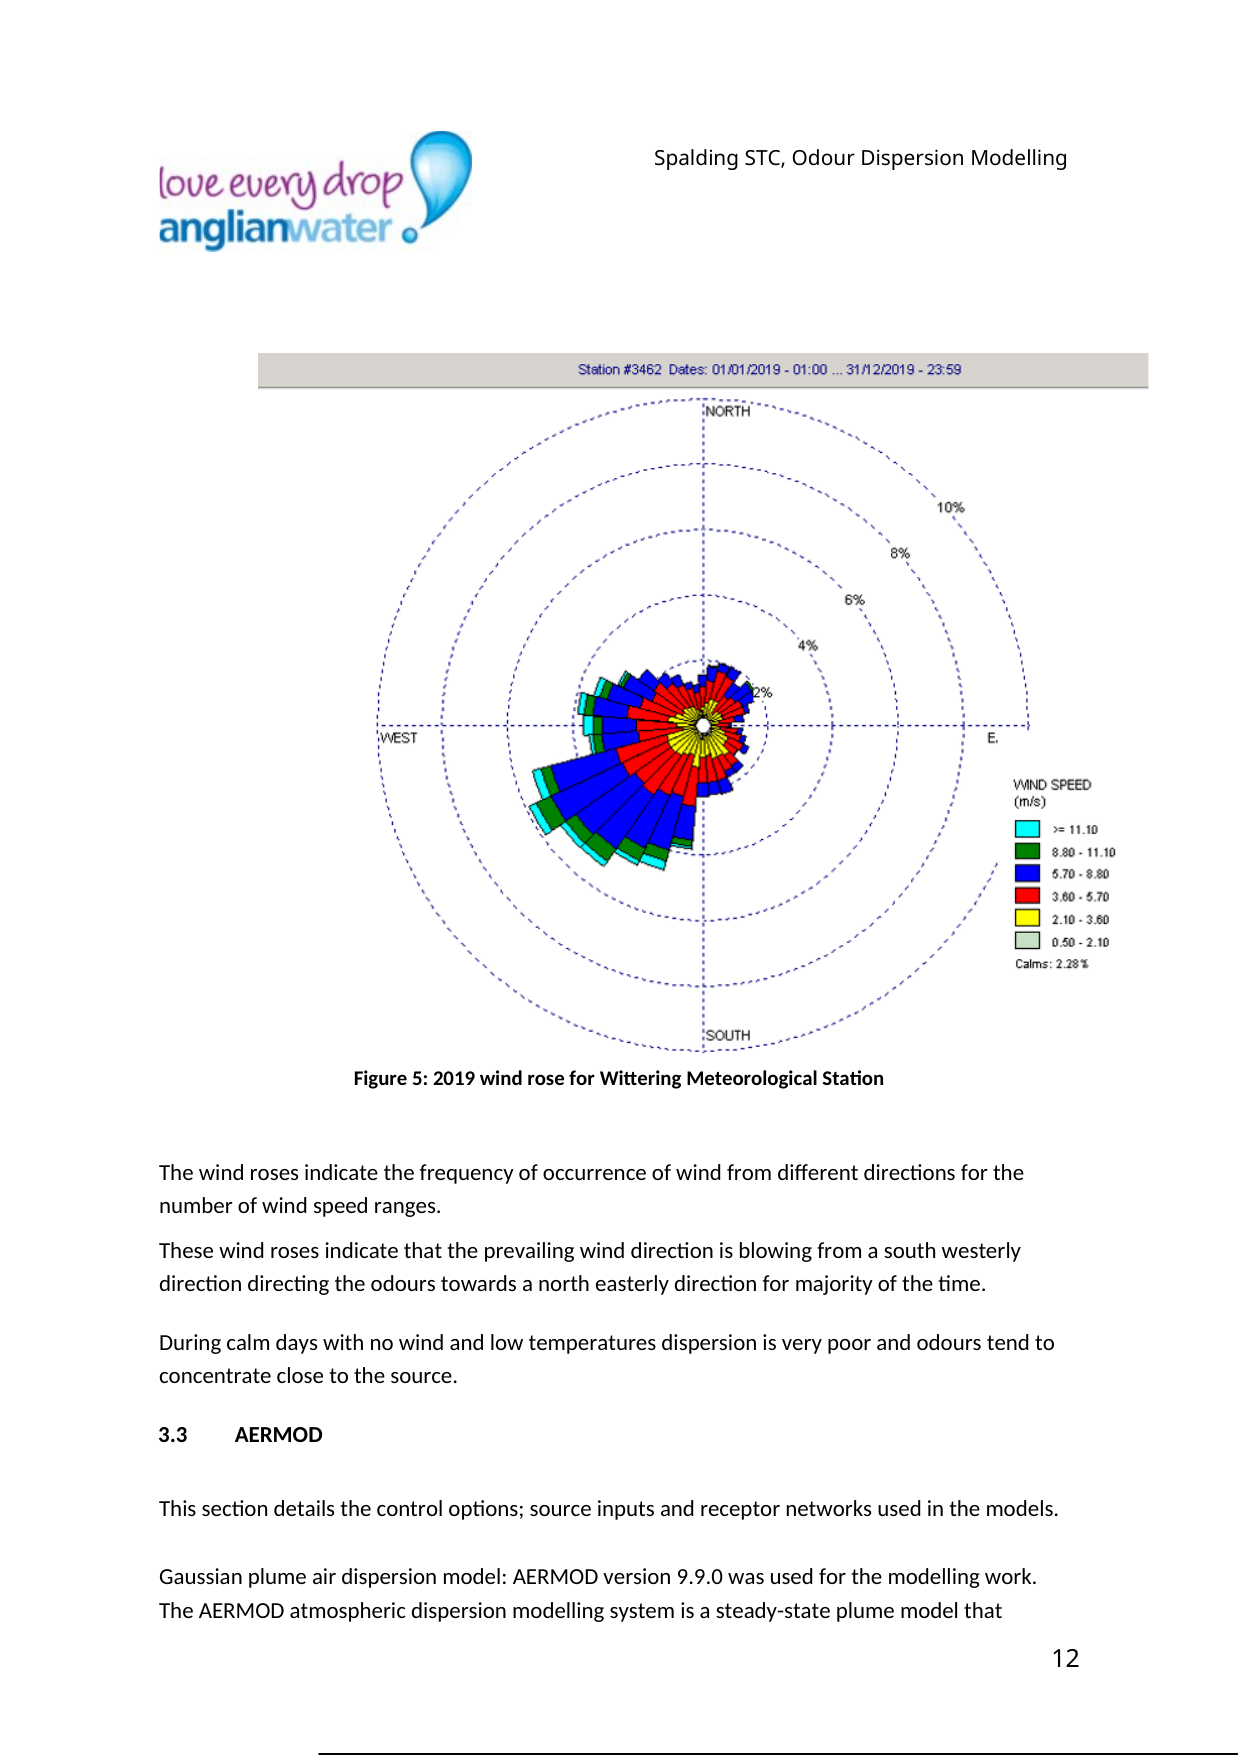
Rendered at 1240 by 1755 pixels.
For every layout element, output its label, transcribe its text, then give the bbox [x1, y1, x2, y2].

text The wind roses indicate the frequency of occurrence of wind from different directions for the number of wind speed ranges. [159, 1158, 1077, 1219]
text These wind roses indicate that the prevailing wind direction is blowing from a south westerly direction directing the odours towards a north easterly direction for majority of the time. [159, 1236, 1077, 1298]
text Gaussian plume air dispersion model: AERMOD version 9.9.0 was used for the modelling work. The AERMOD atmospheric dispersion modelling system is a steady-state plume model that [159, 1562, 1077, 1624]
text During calm days with no wind and low temperatures dispersion is very poor and odours tend to concentrate close to the source. [159, 1328, 1077, 1390]
text This section details the control options; source inputs and receptor networks used in the models. [159, 1494, 1077, 1522]
subtitle 3.3 AERMOD [158, 1420, 1078, 1448]
subtitle Figure 5: 2019 wind rose for Wittering Meteorological Station [162, 1065, 1076, 1091]
